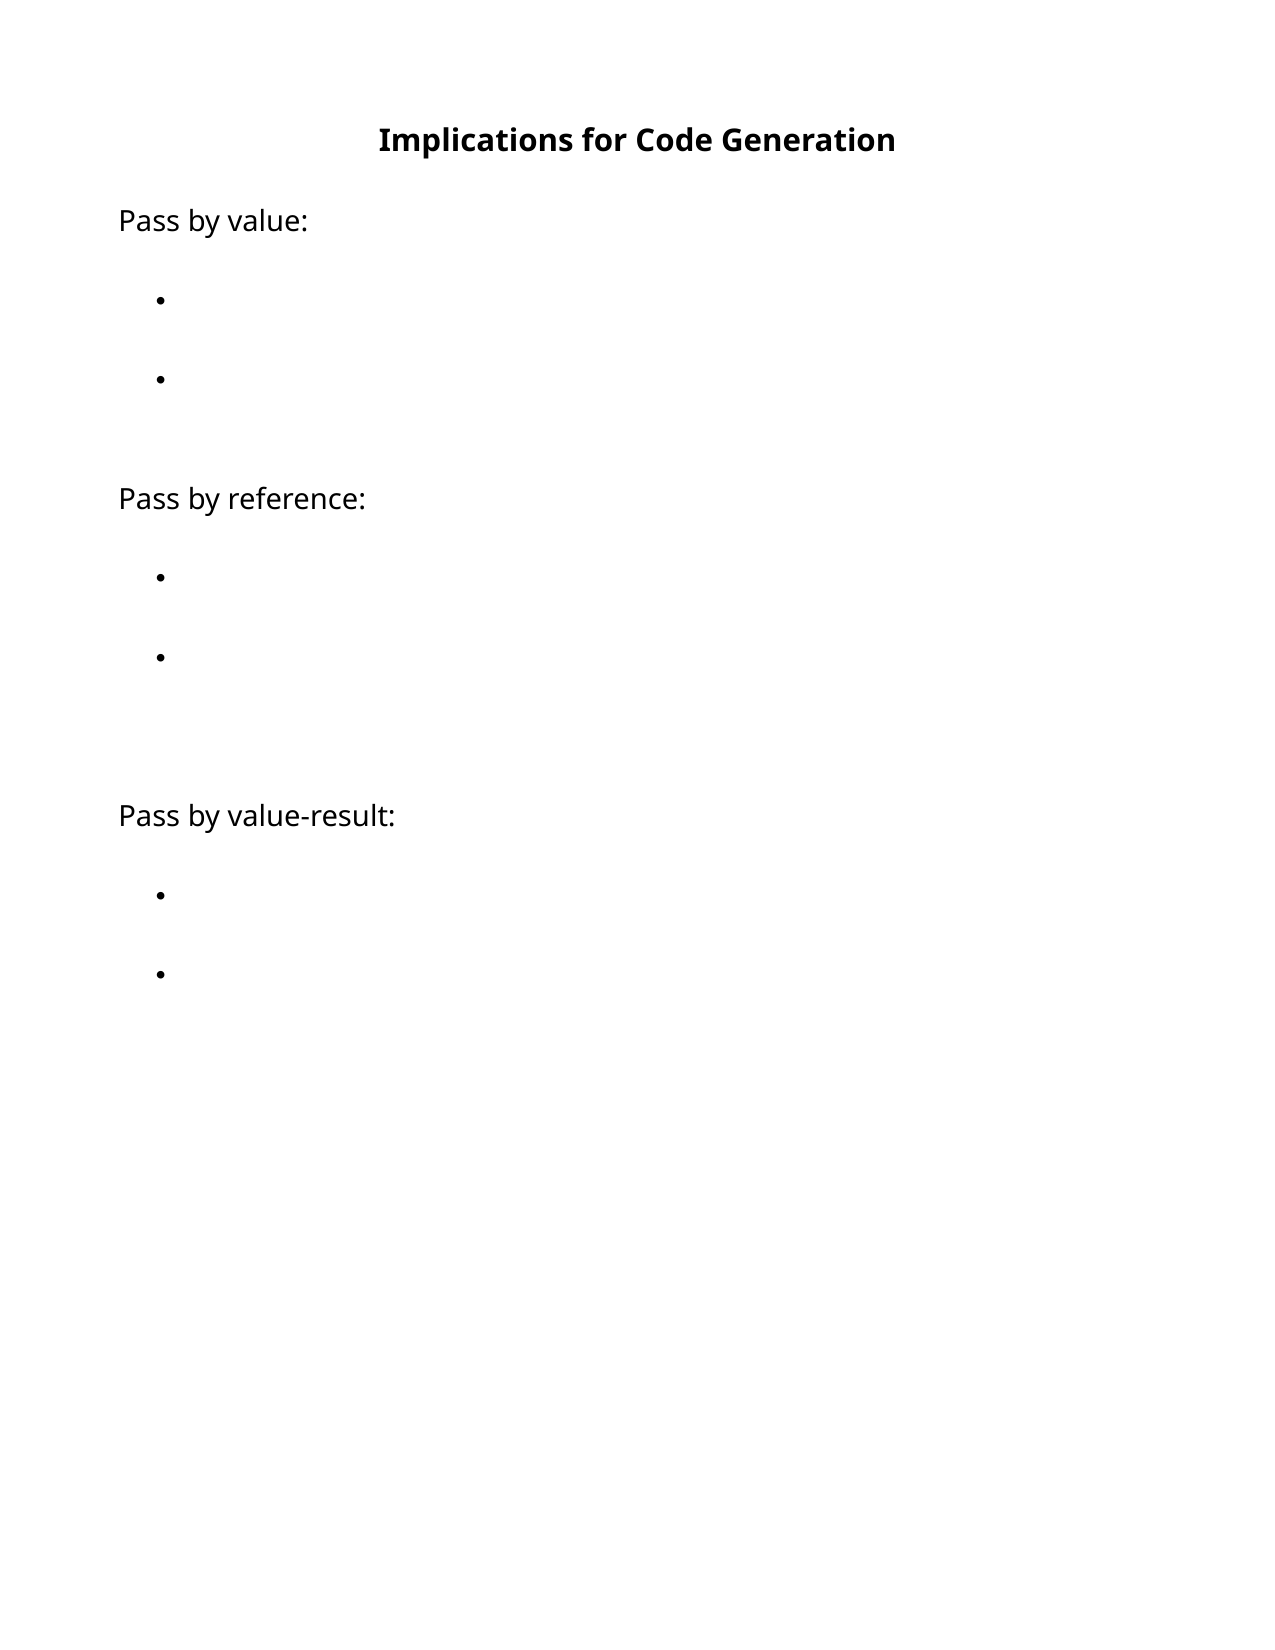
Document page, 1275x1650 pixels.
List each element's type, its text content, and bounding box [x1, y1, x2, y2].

text Pass by reference: [118, 478, 1157, 518]
text Pass by value-result: [118, 796, 1157, 835]
subtitle Implications for Code Generation [118, 118, 1157, 161]
text Pass by value: [118, 200, 1157, 240]
